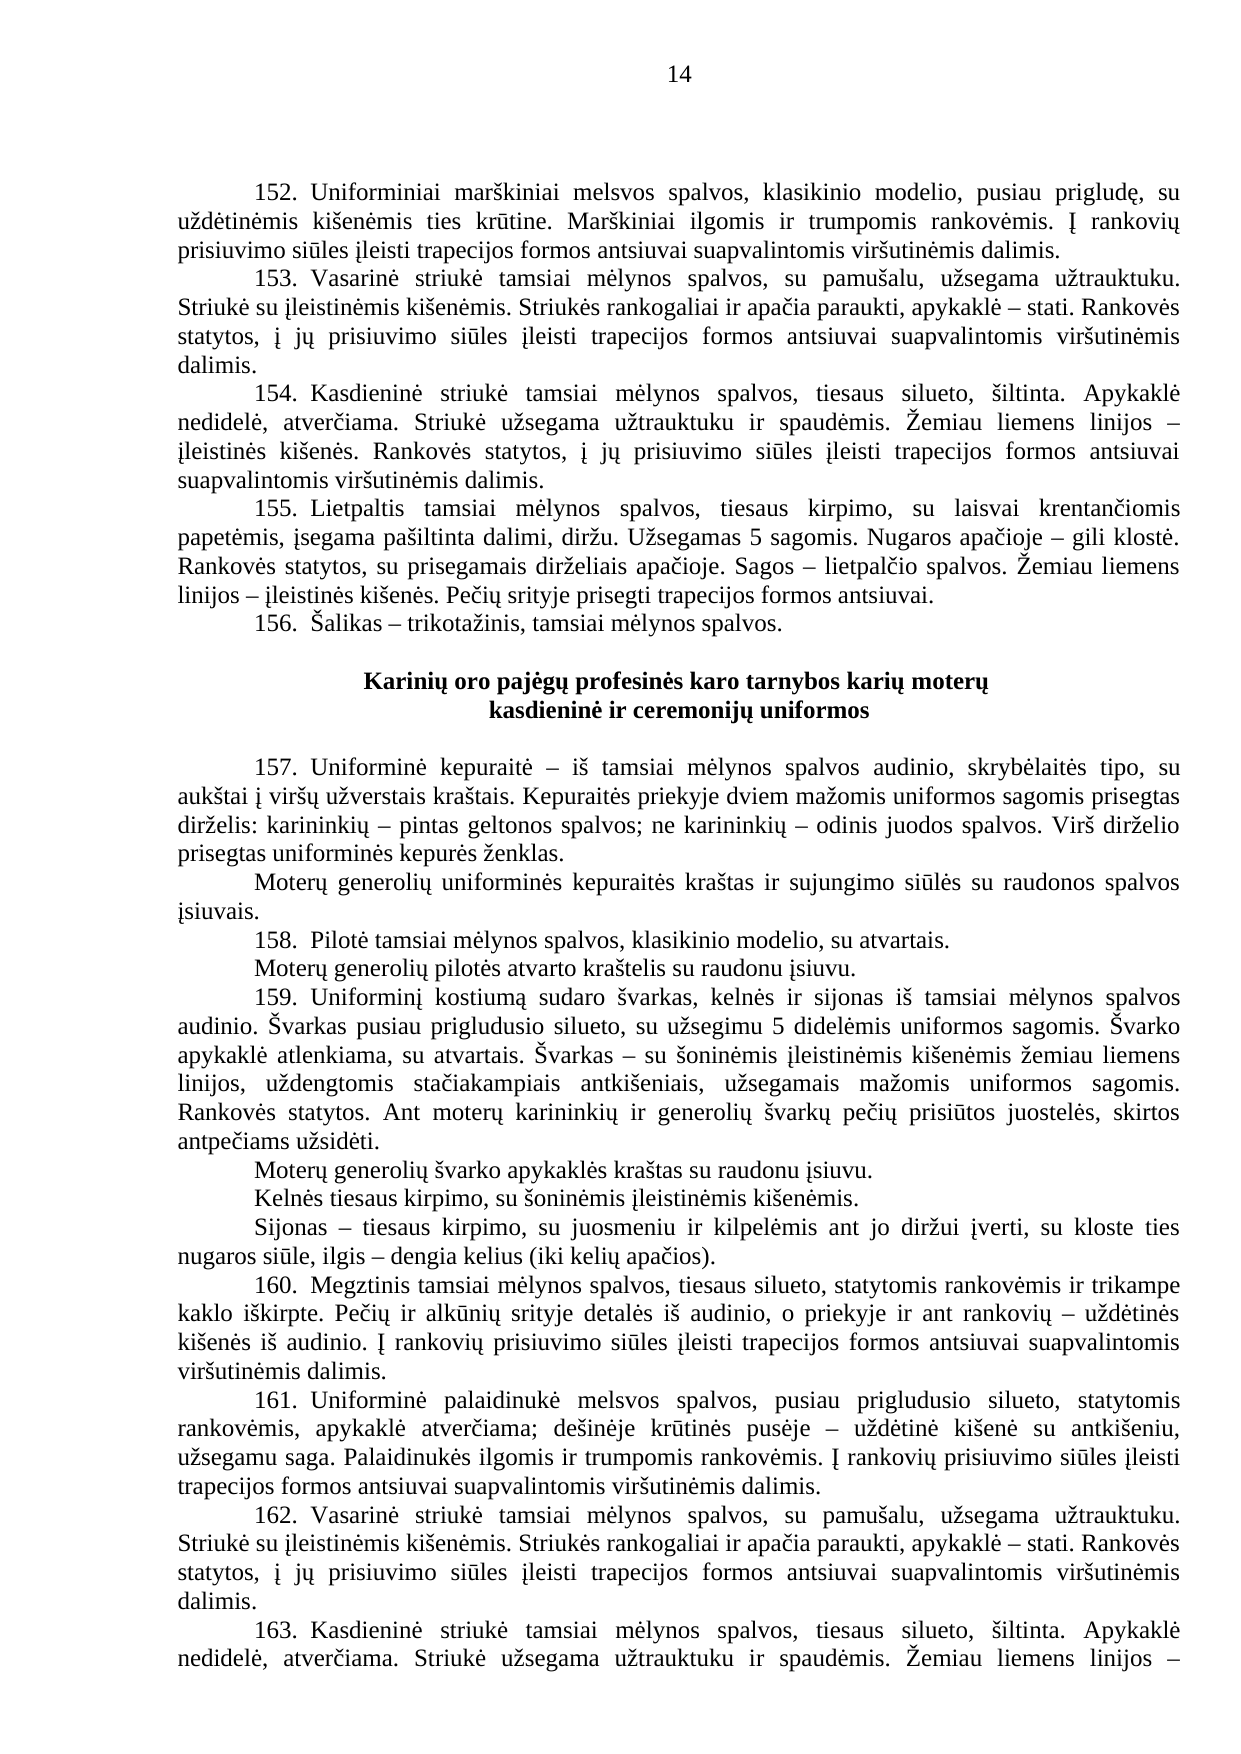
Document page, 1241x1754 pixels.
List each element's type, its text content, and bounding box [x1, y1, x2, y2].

text Moterų generolių švarko apykaklės kraštas su raudonu įsiuvu. [177, 1155, 1181, 1183]
text 162. Vasarinė striukė tamsiai mėlynos spalvos, su pamušalu, užsegama užtrauktuku. Striukė su įleistinėmis kišenėmis. Striukės rankogaliai ir apačia paraukti, apykaklė – stati. Rankovės statytos, į jų prisiuvimo siūles įleisti trapecijos formos antsiuvai suapvalintomis viršutinėmis dalimis. [177, 1500, 1181, 1615]
text Moterų generolių pilotės atvarto kraštelis su raudonu įsiuvu. [177, 953, 1181, 982]
text 155. Lietpaltis tamsiai mėlynos spalvos, tiesaus kirpimo, su laisvai krentančiomis papetėmis, įsegama pašiltinta dalimi, diržu. Užsegamas 5 sagomis. Nugaros apačioje – gili klostė. Rankovės statytos, su prisegamais dirželiais apačioje. Sagos – lietpalčio spalvos. Žemiau liemens linijos – įleistinės kišenės. Pečių srityje prisegti trapecijos formos antsiuvai. [177, 493, 1181, 608]
text Moterų generolių uniforminės kepuraitės kraštas ir sujungimo siūlės su raudonos spalvos įsiuvais. [177, 867, 1181, 925]
text kasdieninė ir ceremonijų uniformos [177, 695, 1181, 723]
text Sijonas – tiesaus kirpimo, su juosmeniu ir kilpelėmis ant jo diržui įverti, su kloste ties nugaros siūle, ilgis – dengia kelius (iki kelių apačios). [177, 1212, 1181, 1270]
text 158. Pilotė tamsiai mėlynos spalvos, klasikinio modelio, su atvartais. [177, 925, 1181, 953]
text 156. Šalikas – trikotažinis, tamsiai mėlynos spalvos. [177, 608, 1181, 637]
text 161. Uniforminė palaidinukė melsvos spalvos, pusiau prigludusio silueto, statytomis rankovėmis, apykaklė atverčiama; dešinėje krūtinės pusėje – uždėtinė kišenė su antkišeniu, užsegamu saga. Palaidinukės ilgomis ir trumpomis rankovėmis. Į rankovių prisiuvimo siūles įleisti trapecijos formos antsiuvai suapvalintomis viršutinėmis dalimis. [177, 1385, 1181, 1500]
text 154. Kasdieninė striukė tamsiai mėlynos spalvos, tiesaus silueto, šiltinta. Apykaklė nedidelė, atverčiama. Striukė užsegama užtrauktuku ir spaudėmis. Žemiau liemens linijos – įleistinės kišenės. Rankovės statytos, į jų prisiuvimo siūles įleisti trapecijos formos antsiuvai suapvalintomis viršutinėmis dalimis. [177, 378, 1181, 493]
text Kelnės tiesaus kirpimo, su šoninėmis įleistinėmis kišenėmis. [177, 1183, 1181, 1212]
text 163. Kasdieninė striukė tamsiai mėlynos spalvos, tiesaus silueto, šiltinta. Apykaklė nedidelė, atverčiama. Striukė užsegama užtrauktuku ir spaudėmis. Žemiau liemens linijos – [177, 1615, 1181, 1672]
text Karinių oro pajėgų profesinės karo tarnybos karių moterų [177, 666, 1181, 695]
text 153. Vasarinė striukė tamsiai mėlynos spalvos, su pamušalu, užsegama užtrauktuku. Striukė su įleistinėmis kišenėmis. Striukės rankogaliai ir apačia paraukti, apykaklė – stati. Rankovės statytos, į jų prisiuvimo siūles įleisti trapecijos formos antsiuvai suapvalintomis viršutinėmis dalimis. [177, 263, 1181, 378]
text 160. Megztinis tamsiai mėlynos spalvos, tiesaus silueto, statytomis rankovėmis ir trikampe kaklo iškirpte. Pečių ir alkūnių srityje detalės iš audinio, o priekyje ir ant rankovių – uždėtinės kišenės iš audinio. Į rankovių prisiuvimo siūles įleisti trapecijos formos antsiuvai suapvalintomis viršutinėmis dalimis. [177, 1270, 1181, 1385]
text 159. Uniforminį kostiumą sudaro švarkas, kelnės ir sijonas iš tamsiai mėlynos spalvos audinio. Švarkas pusiau prigludusio silueto, su užsegimu 5 didelėmis uniformos sagomis. Švarko apykaklė atlenkiama, su atvartais. Švarkas – su šoninėmis įleistinėmis kišenėmis žemiau liemens linijos, uždengtomis stačiakampiais antkišeniais, užsegamais mažomis uniformos sagomis. Rankovės statytos. Ant moterų karininkių ir generolių švarkų pečių prisiūtos juostelės, skirtos antpečiams užsidėti. [177, 982, 1181, 1155]
text 152. Uniforminiai marškiniai melsvos spalvos, klasikinio modelio, pusiau prigludę, su uždėtinėmis kišenėmis ties krūtine. Marškiniai ilgomis ir trumpomis rankovėmis. Į rankovių prisiuvimo siūles įleisti trapecijos formos antsiuvai suapvalintomis viršutinėmis dalimis. [177, 177, 1181, 263]
text 157. Uniforminė kepuraitė – iš tamsiai mėlynos spalvos audinio, skrybėlaitės tipo, su aukštai į viršų užverstais kraštais. Kepuraitės priekyje dviem mažomis uniformos sagomis prisegtas dirželis: karininkių – pintas geltonos spalvos; ne karininkių – odinis juodos spalvos. Virš dirželio prisegtas uniforminės kepurės ženklas. [177, 752, 1181, 867]
